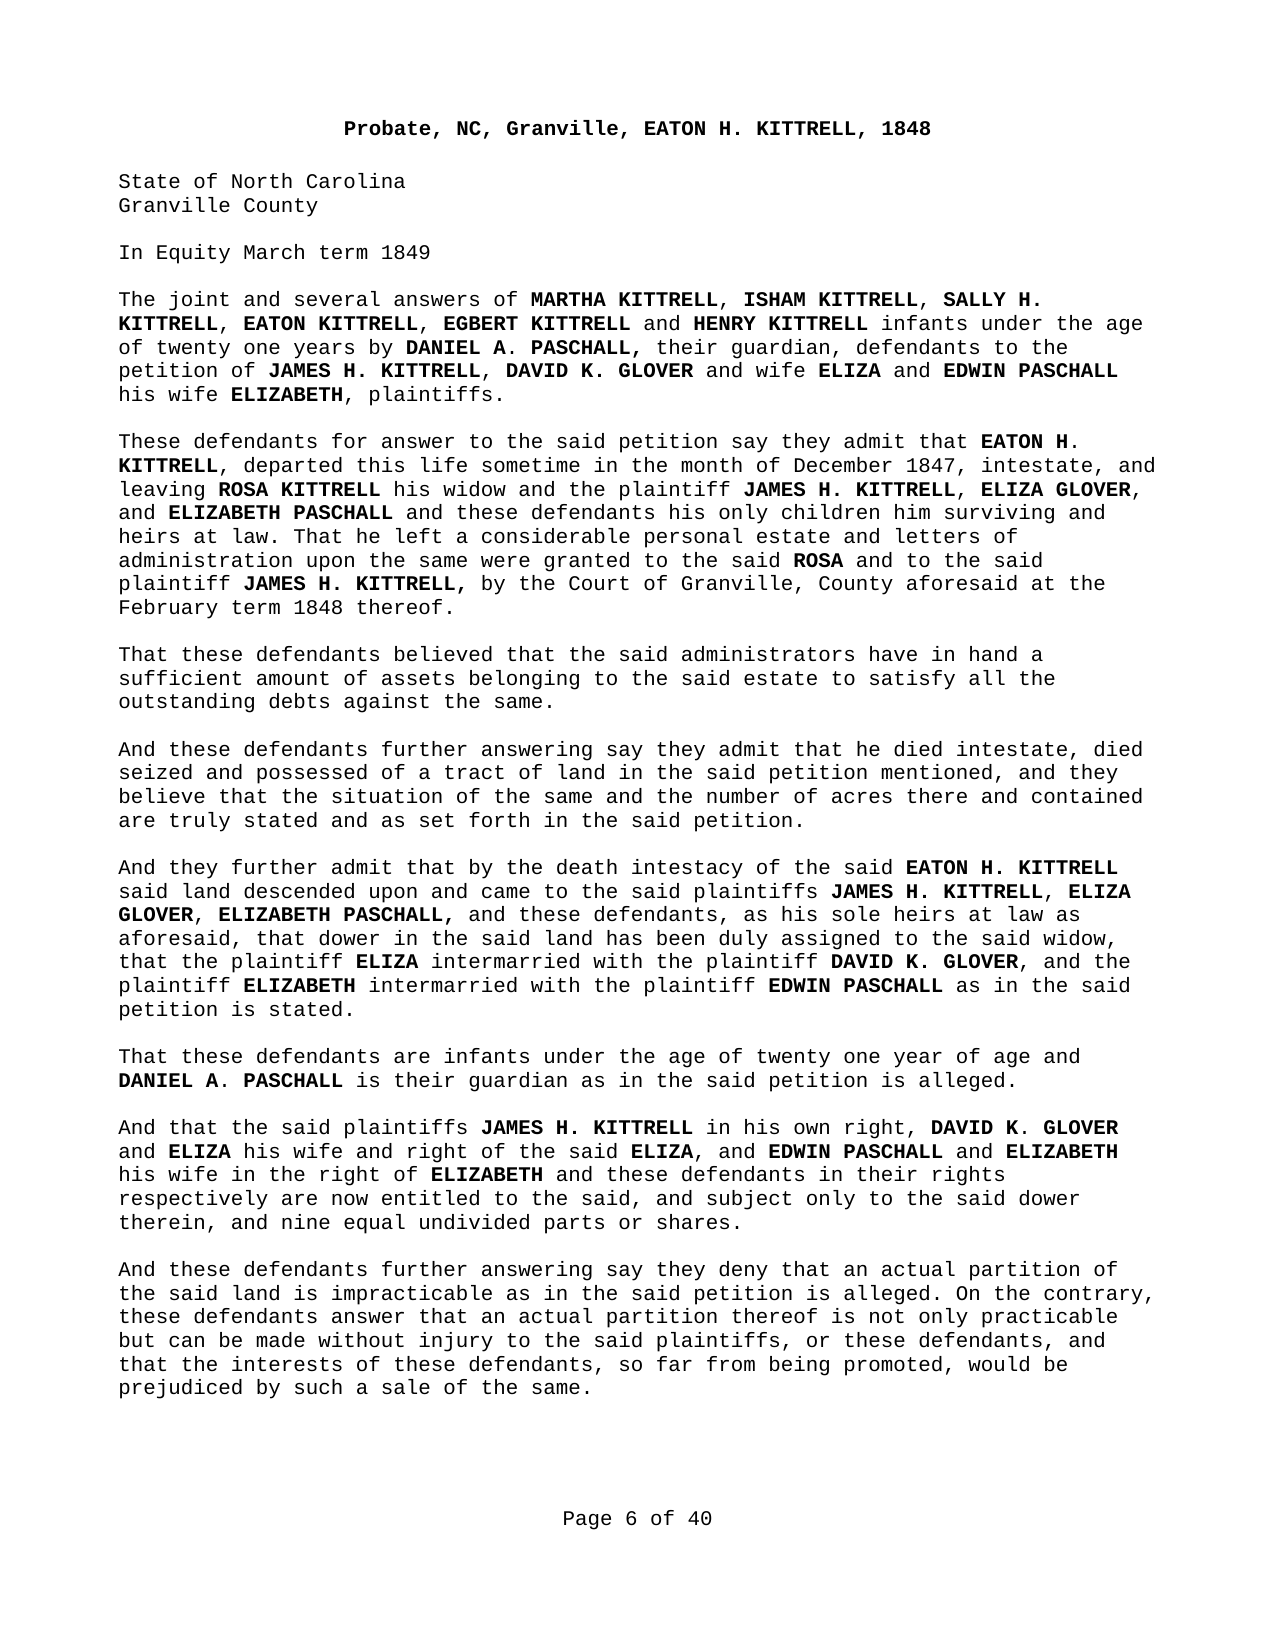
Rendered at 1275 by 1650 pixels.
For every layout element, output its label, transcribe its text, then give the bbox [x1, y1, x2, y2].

text That these defendants believed that the said administrators have in hand a sufficient amount of assets belonging to the said estate to satisfy all the outstanding debts against the same. [118, 644, 1157, 715]
text Granville County [118, 195, 1157, 218]
text And these defendants further answering say they admit that he died intestate, died seized and possessed of a tract of land in the said petition mentioned, and they believe that the situation of the same and the number of acres there and contained are truly stated and as set forth in the said petition. [118, 739, 1157, 833]
text In Equity March term 1849 [118, 242, 1157, 266]
text And these defendants further answering say they deny that an actual partition of the said land is impracticable as in the said petition is alleged. On the contrary, these defendants answer that an actual partition thereof is not only practicable but can be made without injury to the said plaintiffs, or these defendants, and that the interests of these defendants, so far from being promoted, would be prejudiced by such a sale of the same. [118, 1259, 1157, 1401]
text State of North Carolina [118, 171, 1157, 195]
text And they further admit that by the death intestacy of the said Eaton H. Kittrell said land descended upon and came to the said plaintiffs James h. Kittrell, Eliza Glover, Elizabeth PASCHALL, and these defendants, as his sole heirs at law as aforesaid, that dower in the said land has been duly assigned to the said widow, that the plaintiff Eliza intermarried with the plaintiff David K. Glover, and the plaintiff Elizabeth intermarried with the plaintiff EDWIN PASCHALL as in the said petition is stated. [118, 857, 1157, 1022]
text And that the said plaintiffs James h. Kittrell in his own right, David K. Glover and Eliza his wife and right of the said Eliza, and Edwin Paschall and Elizabeth his wife in the right of Elizabeth and these defendants in their rights respectively are now entitled to the said, and subject only to the said dower therein, and nine equal undivided parts or shares. [118, 1117, 1157, 1235]
text That these defendants are infants under the age of twenty one year of age and Daniel A. Paschall is their guardian as in the said petition is alleged. [118, 1046, 1157, 1093]
text The joint and several answers of Martha Kittrell, Isham Kittrell, Sally h. Kittrell, Eaton Kittrell, Egbert Kittrell and Henry Kittrell infants under the age of twenty one years by Daniel a. PASCHALL, their guardian, defendants to the petition of James h. Kittrell, David K. Glover and wife Eliza and Edwin PASCHALL his wife Elizabeth, plaintiffs. [118, 289, 1157, 408]
text These defendants for answer to the said petition say they admit that Eaton H. Kittrell, departed this life sometime in the month of December 1847, intestate, and leaving Rosa Kittrell his widow and the plaintiff James h. Kittrell, Eliza Glover, and Elizabeth Paschall and these defendants his only children him surviving and heirs at law. That he left a considerable personal estate and letters of administration upon the same were granted to the said ROSA and to the said plaintiff James h. Kittrell, by the Court of Granville, County aforesaid at the February term 1848 thereof. [118, 431, 1157, 621]
